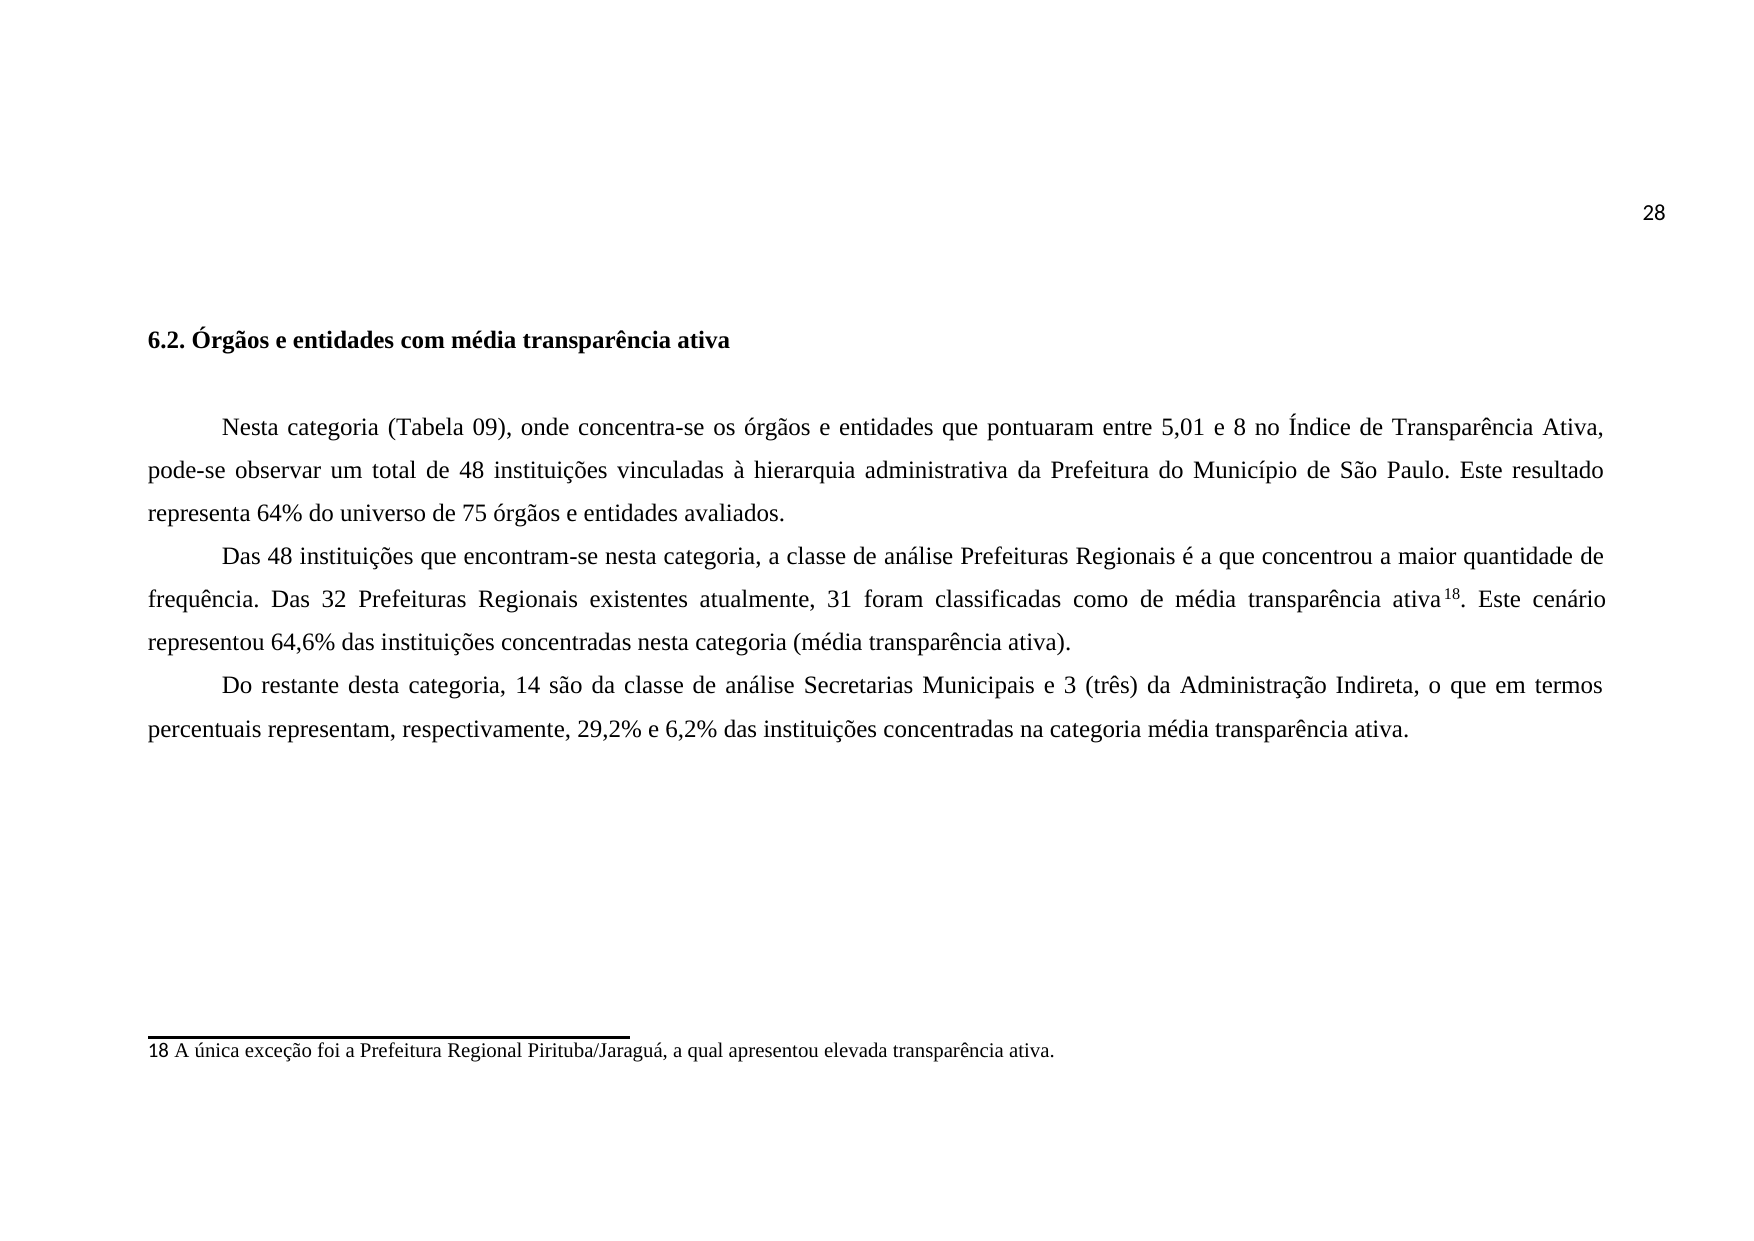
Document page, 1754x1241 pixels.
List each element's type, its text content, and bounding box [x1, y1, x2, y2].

text A única exceção foi a Prefeitura Regional Pirituba/Jaraguá, a qual apresentou elevada transparência ativa. [148, 1038, 1606, 1063]
text Do restante desta categoria, 14 são da classe de análise Secretarias Municipais e 3 (três) da Administração Indireta, o que em termos percentuais representam, respectivamente, 29,2% e 6,2% das instituições concentradas na categoria média transparência ativa. [148, 671, 1606, 742]
text Das 48 instituições que encontram-se nesta categoria, a classe de análise Prefeituras Regionais é a que concentrou a maior quantidade de frequência. Das 32 Prefeituras Regionais existentes atualmente, 31 foram classificadas como de média transparência ativa. Este cenário representou 64,6% das instituições concentradas nesta categoria (média transparência ativa). [148, 541, 1606, 656]
text Nesta categoria (Tabela 09), onde concentra-se os órgãos e entidades que pontuaram entre 5,01 e 8 no Índice de Transparência Ativa, pode-se observar um total de 48 instituições vinculadas à hierarquia administrativa da Prefeitura do Município de São Paulo. Este resultado representa 64% do universo de 75 órgãos e entidades avaliados. [148, 412, 1606, 527]
text 6.2. Órgãos e entidades com média transparência ativa [148, 326, 1606, 354]
